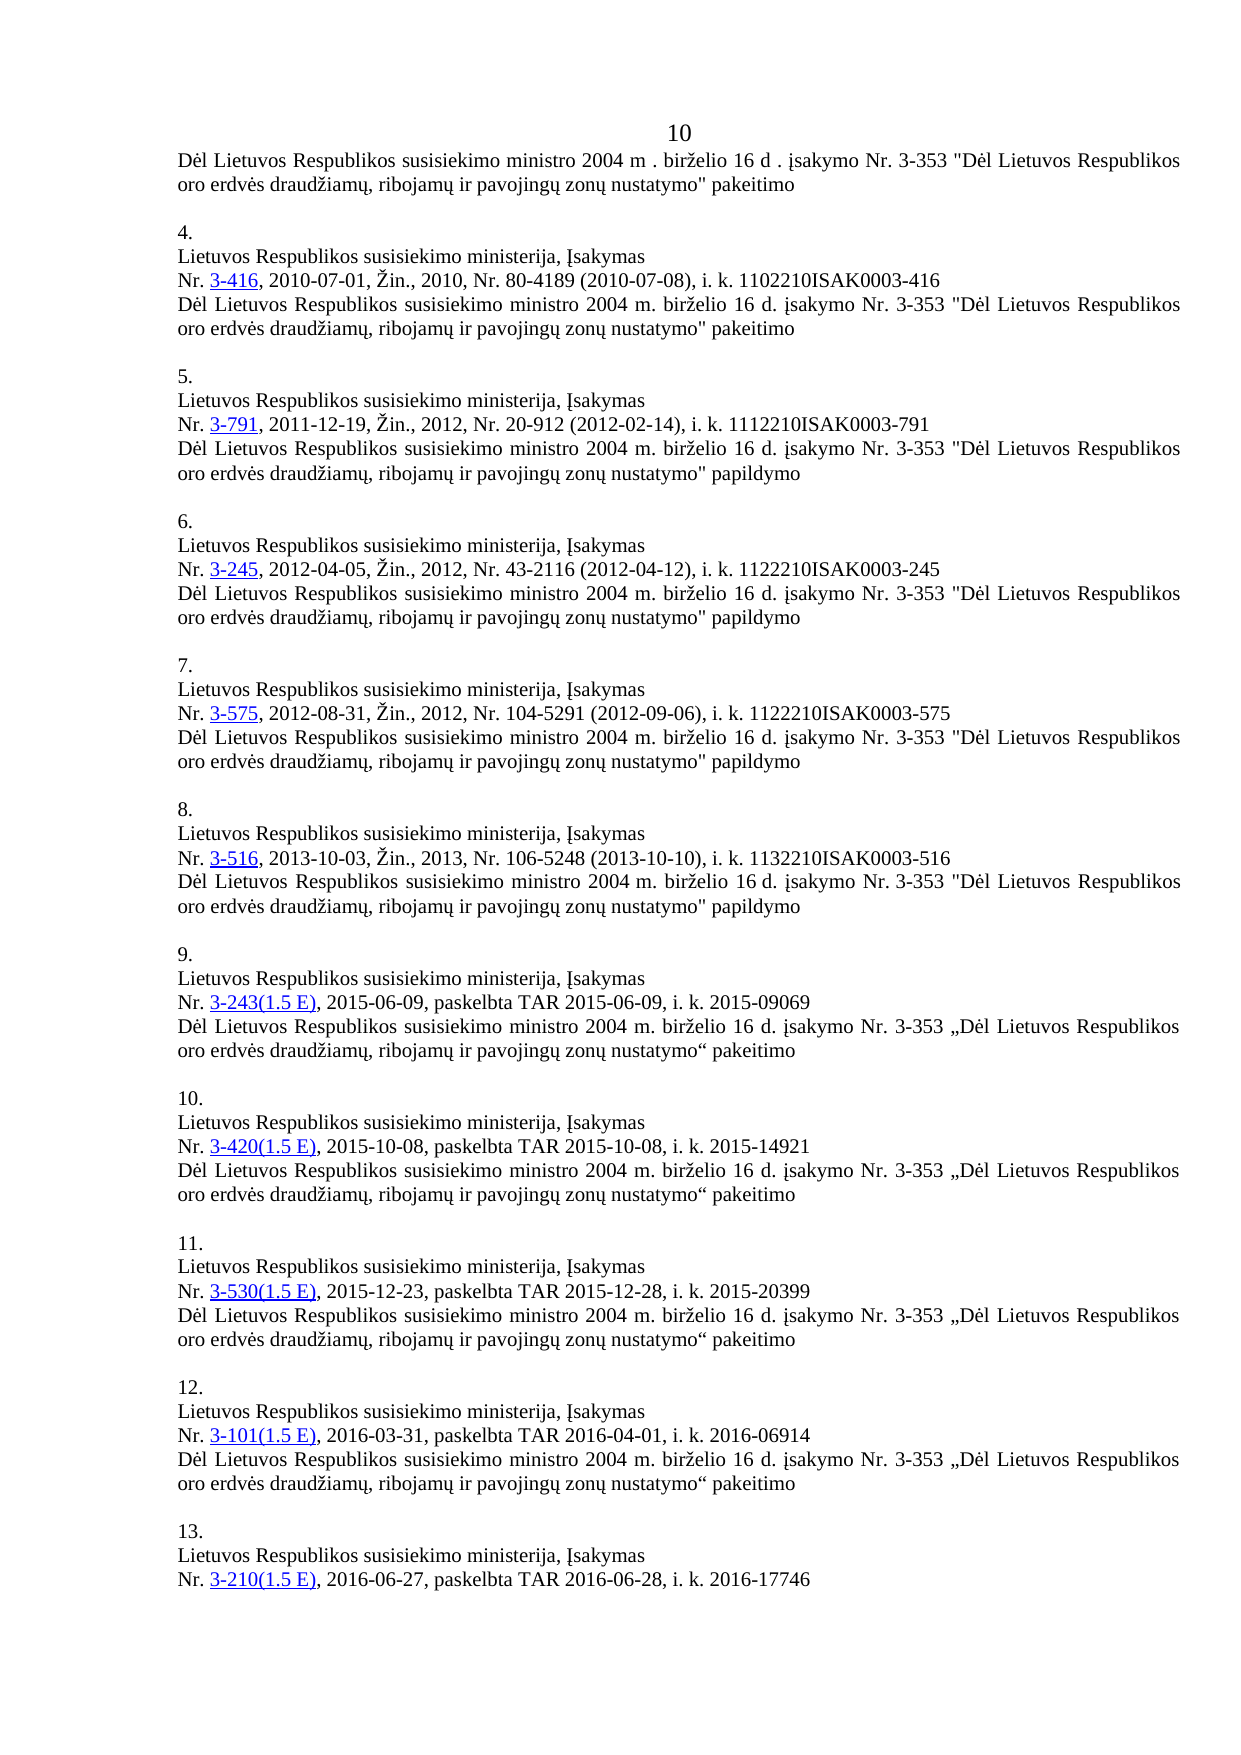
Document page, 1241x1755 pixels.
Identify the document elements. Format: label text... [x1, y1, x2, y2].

text Nr. 3-516, 2013-10-03, Žin., 2013, Nr. 106-5248 (2013-10-10), i. k. 1132210ISAK0003-516 [177, 845, 1181, 869]
text Nr. 3-791, 2011-12-19, Žin., 2012, Nr. 20-912 (2012-02-14), i. k. 1112210ISAK0003-791 [177, 412, 1181, 436]
text Nr. 3-575, 2012-08-31, Žin., 2012, Nr. 104-5291 (2012-09-06), i. k. 1122210ISAK0003-575 [177, 701, 1181, 725]
text Lietuvos Respublikos susisiekimo ministerija, Įsakymas [177, 244, 1181, 268]
text Nr. 3-245, 2012-04-05, Žin., 2012, Nr. 43-2116 (2012-04-12), i. k. 1122210ISAK0003-245 [177, 557, 1181, 581]
text 13. [177, 1519, 1181, 1543]
text 8. [177, 797, 1181, 821]
text 9. [177, 942, 1181, 966]
text Nr. 3-420(1.5 E), 2015-10-08, paskelbta TAR 2015-10-08, i. k. 2015-14921 [177, 1134, 1181, 1158]
text Dėl Lietuvos Respublikos susisiekimo ministro 2004 m. birželio 16 d. įsakymo Nr. 3-353 "Dėl Lietuvos Respublikos oro erdvės draudžiamų, ribojamų ir pavojingų zonų nustatymo" papildymo [177, 725, 1181, 773]
text Lietuvos Respublikos susisiekimo ministerija, Įsakymas [177, 821, 1181, 845]
text 4. [177, 220, 1181, 244]
text 7. [177, 653, 1181, 677]
text Lietuvos Respublikos susisiekimo ministerija, Įsakymas [177, 533, 1181, 557]
text Nr. 3-243(1.5 E), 2015-06-09, paskelbta TAR 2015-06-09, i. k. 2015-09069 [177, 990, 1181, 1014]
text 6. [177, 508, 1181, 533]
text Nr. 3-101(1.5 E), 2016-03-31, paskelbta TAR 2016-04-01, i. k. 2016-06914 [177, 1423, 1181, 1447]
text Nr. 3-530(1.5 E), 2015-12-23, paskelbta TAR 2015-12-28, i. k. 2015-20399 [177, 1278, 1181, 1303]
text Dėl Lietuvos Respublikos susisiekimo ministro 2004 m. birželio 16 d. įsakymo Nr. 3-353 „Dėl Lietuvos Respublikos oro erdvės draudžiamų, ribojamų ir pavojingų zonų nustatymo“ pakeitimo [177, 1158, 1181, 1206]
text Dėl Lietuvos Respublikos susisiekimo ministro 2004 m. birželio 16 d. įsakymo Nr. 3-353 "Dėl Lietuvos Respublikos oro erdvės draudžiamų, ribojamų ir pavojingų zonų nustatymo" papildymo [177, 581, 1181, 629]
text 11. [177, 1230, 1181, 1254]
text 12. [177, 1375, 1181, 1399]
text Dėl Lietuvos Respublikos susisiekimo ministro 2004 m. birželio 16 d. įsakymo Nr. 3-353 "Dėl Lietuvos Respublikos oro erdvės draudžiamų, ribojamų ir pavojingų zonų nustatymo" papildymo [177, 869, 1181, 918]
text Nr. 3-210(1.5 E), 2016-06-27, paskelbta TAR 2016-06-28, i. k. 2016-17746 [177, 1567, 1181, 1591]
text Dėl Lietuvos Respublikos susisiekimo ministro 2004 m. birželio 16 d. įsakymo Nr. 3-353 „Dėl Lietuvos Respublikos oro erdvės draudžiamų, ribojamų ir pavojingų zonų nustatymo“ pakeitimo [177, 1014, 1181, 1062]
text 10. [177, 1086, 1181, 1110]
text Dėl Lietuvos Respublikos susisiekimo ministro 2004 m. birželio 16 d. įsakymo Nr. 3-353 "Dėl Lietuvos Respublikos oro erdvės draudžiamų, ribojamų ir pavojingų zonų nustatymo" papildymo [177, 436, 1181, 484]
text Lietuvos Respublikos susisiekimo ministerija, Įsakymas [177, 677, 1181, 701]
text Nr. 3-416, 2010-07-01, Žin., 2010, Nr. 80-4189 (2010-07-08), i. k. 1102210ISAK0003-416 [177, 268, 1181, 292]
text Lietuvos Respublikos susisiekimo ministerija, Įsakymas [177, 966, 1181, 990]
text 5. [177, 364, 1181, 388]
text Lietuvos Respublikos susisiekimo ministerija, Įsakymas [177, 1399, 1181, 1423]
text Dėl Lietuvos Respublikos susisiekimo ministro 2004 m . birželio 16 d . įsakymo Nr. 3-353 "Dėl Lietuvos Respublikos oro erdvės draudžiamų, ribojamų ir pavojingų zonų nustatymo" pakeitimo [177, 148, 1181, 196]
text Dėl Lietuvos Respublikos susisiekimo ministro 2004 m. birželio 16 d. įsakymo Nr. 3-353 "Dėl Lietuvos Respublikos oro erdvės draudžiamų, ribojamų ir pavojingų zonų nustatymo" pakeitimo [177, 292, 1181, 340]
text Lietuvos Respublikos susisiekimo ministerija, Įsakymas [177, 1543, 1181, 1567]
text Lietuvos Respublikos susisiekimo ministerija, Įsakymas [177, 1254, 1181, 1278]
text Lietuvos Respublikos susisiekimo ministerija, Įsakymas [177, 388, 1181, 412]
text Dėl Lietuvos Respublikos susisiekimo ministro 2004 m. birželio 16 d. įsakymo Nr. 3-353 „Dėl Lietuvos Respublikos oro erdvės draudžiamų, ribojamų ir pavojingų zonų nustatymo“ pakeitimo [177, 1447, 1181, 1495]
text Dėl Lietuvos Respublikos susisiekimo ministro 2004 m. birželio 16 d. įsakymo Nr. 3-353 „Dėl Lietuvos Respublikos oro erdvės draudžiamų, ribojamų ir pavojingų zonų nustatymo“ pakeitimo [177, 1303, 1181, 1351]
text Lietuvos Respublikos susisiekimo ministerija, Įsakymas [177, 1110, 1181, 1134]
